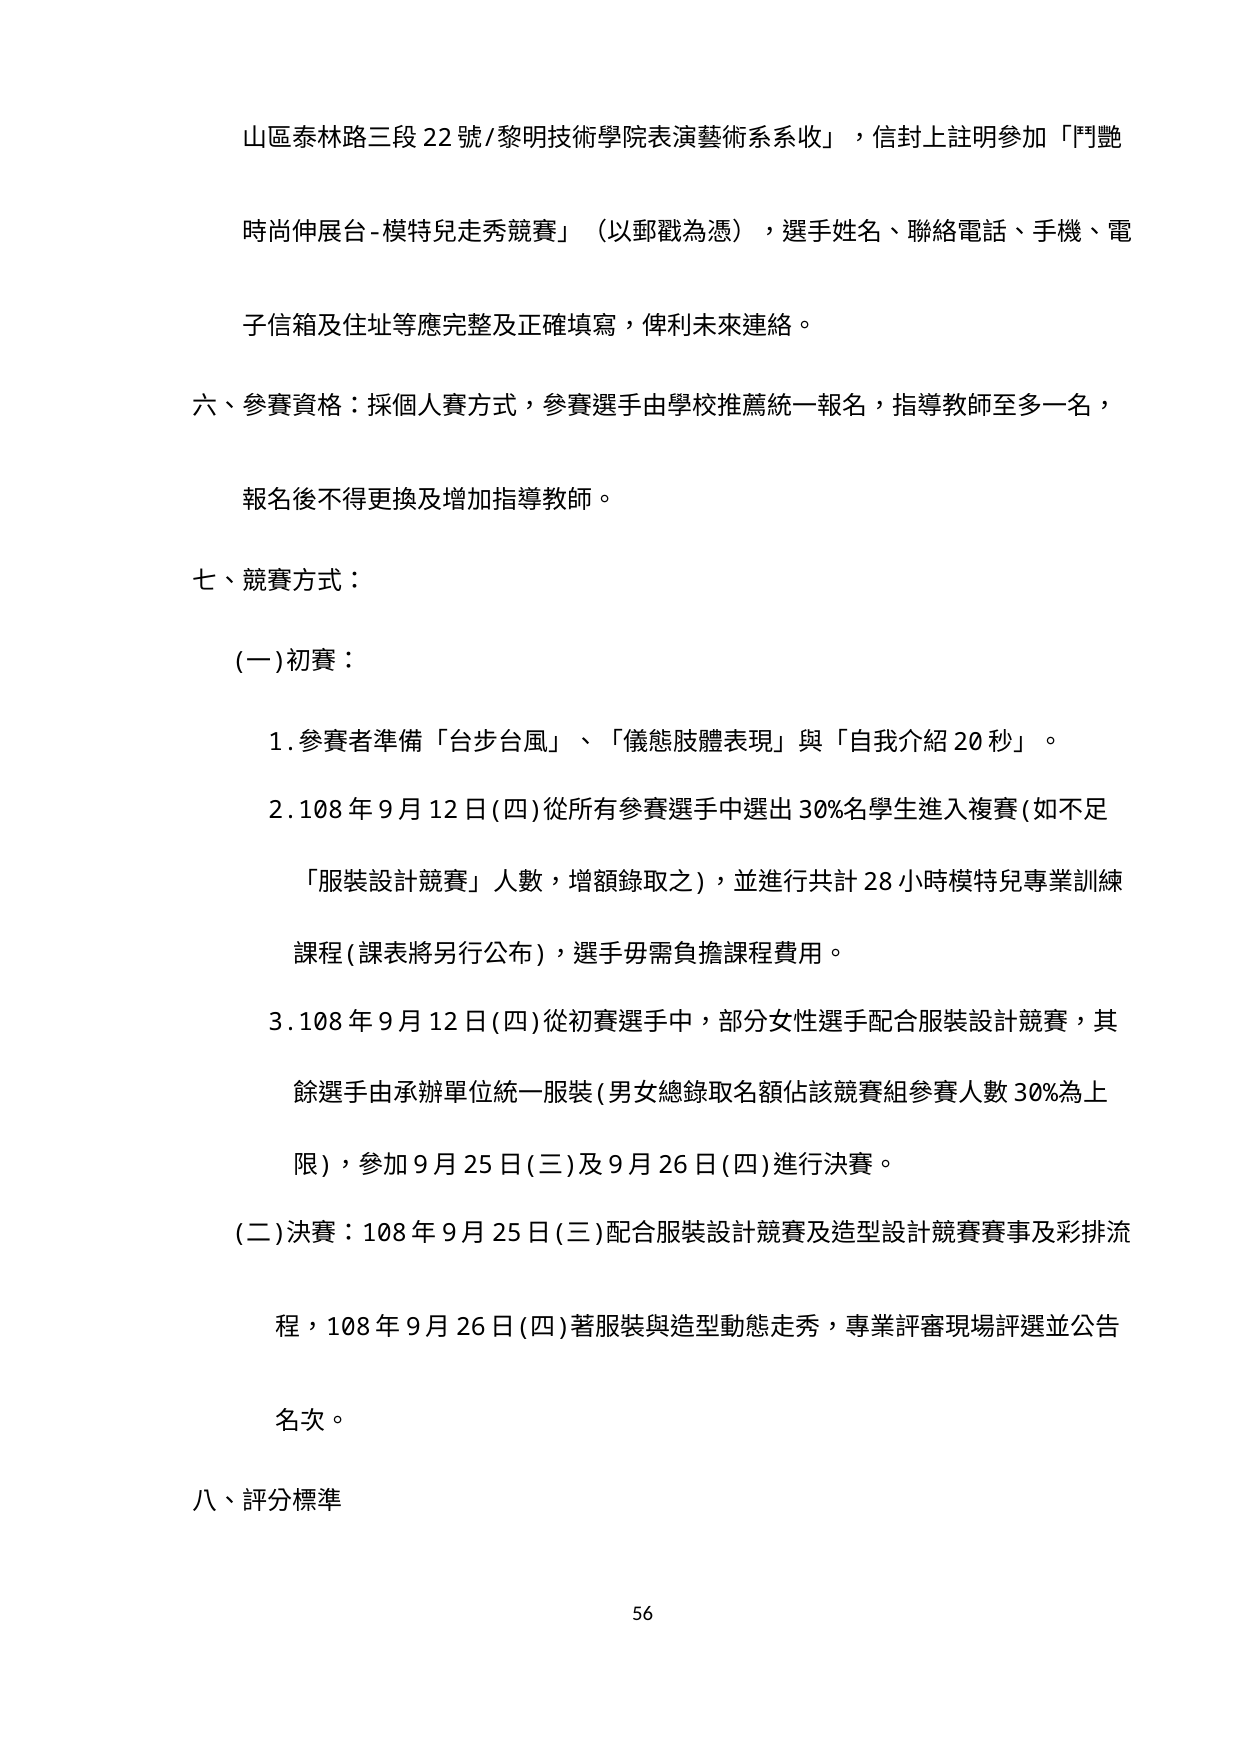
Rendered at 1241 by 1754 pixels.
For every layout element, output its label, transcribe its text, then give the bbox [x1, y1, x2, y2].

text 3.108年9月12日(四)從初賽選手中，部分女性選手配合服裝設計競賽，其餘選手由承辦單位統一服裝(男女總錄取名額佔該競賽組參賽人數30%為上限)，參加9月25日(三)及9月26日(四)進行決賽。 [268, 977, 1137, 1184]
text 山區泰林路三段22號/黎明技術學院表演藝術系系收」，信封上註明參加「鬥艷時尚伸展台-模特兒走秀競賽」（以郵戳為憑），選手姓名、聯絡電話、手機、電子信箱及住址等應完整及正確填寫，俾利未來連絡。 [192, 94, 1137, 344]
text 六、參賽資格：採個人賽方式，參賽選手由學校推薦統一報名，指導教師至多一名，報名後不得更換及增加指導教師。 [192, 362, 1137, 518]
text 1.參賽者準備「台步台風」、「儀態肢體表現」與「自我介紹20秒」。 [268, 698, 1137, 760]
text 八、評分標準 [192, 1457, 1137, 1520]
text 七、競賽方式： [192, 537, 1137, 599]
text (二)決賽：108年9月25日(三)配合服裝設計競賽及造型設計競賽賽事及彩排流程，108年9月26日(四)著服裝與造型動態走秀，專業評審現場評選並公告名次。 [232, 1189, 1137, 1439]
text (一)初賽： [232, 617, 1137, 680]
text 2.108年9月12日(四)從所有參賽選手中選出30%名學生進入複賽(如不足「服裝設計競賽」人數，增額錄取之)，並進行共計28小時模特兒專業訓練課程(課表將另行公布)，選手毋需負擔課程費用。 [268, 766, 1137, 972]
